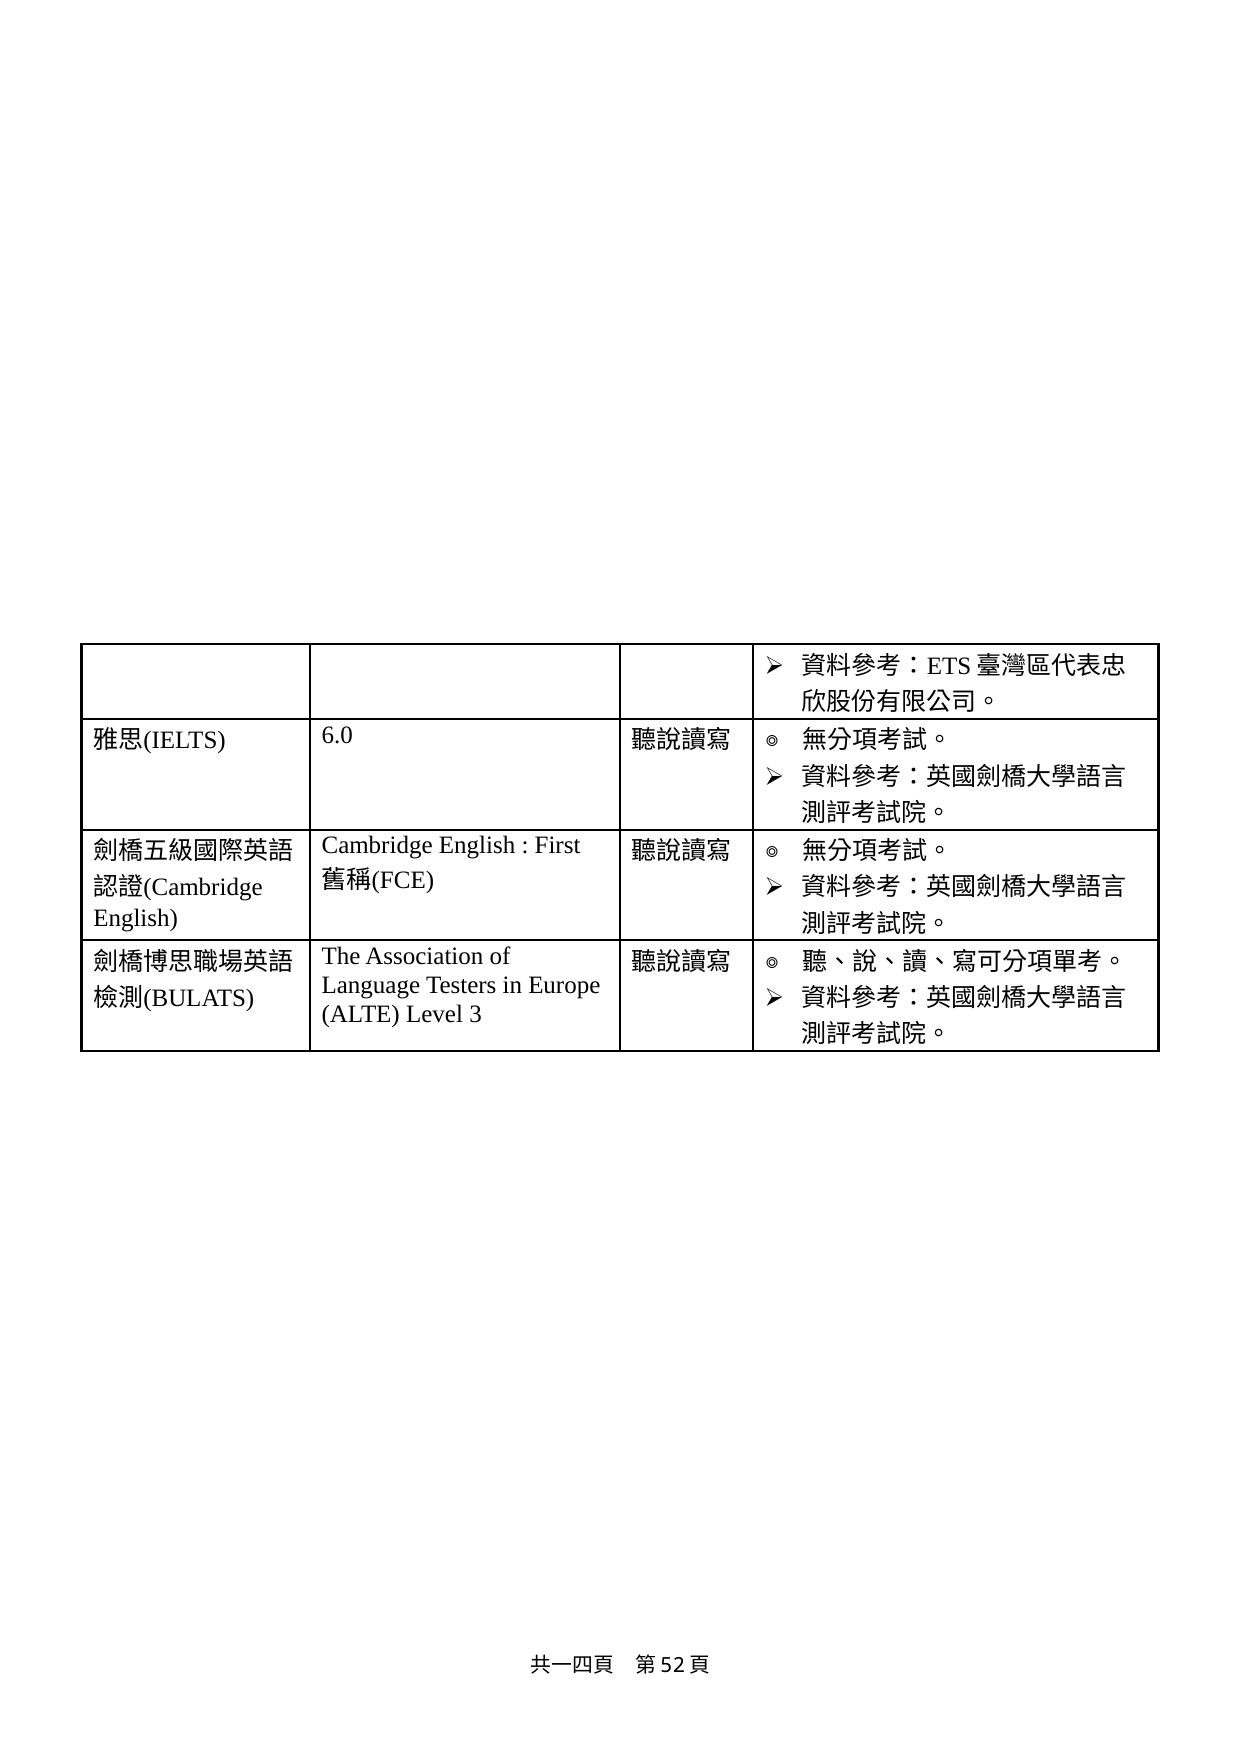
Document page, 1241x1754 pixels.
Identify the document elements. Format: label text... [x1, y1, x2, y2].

table_cell 無分項考試。 資料參考：英國劍橋大學語言測評考試院。 [754, 720, 1157, 828]
table_cell [83, 645, 309, 718]
table_cell 無分項考試。 資料參考：英國劍橋大學語言測評考試院。 [754, 831, 1157, 939]
table_cell [621, 645, 752, 718]
table_cell Cambridge English : First 舊稱(FCE) [311, 831, 619, 939]
table_cell 雅思(IELTS) [83, 720, 309, 828]
table_cell 聽說讀寫 [621, 941, 752, 1050]
table_cell 無分項考試。 成績須符合各分項標準。 資料參考：ETS臺灣區代表忠欣股份有限公司。 [754, 645, 1157, 718]
table_cell 聽說讀寫 [621, 831, 752, 939]
table_cell 聽、說、讀、寫可分項單考。 資料參考：英國劍橋大學語言測評考試院。 [754, 941, 1157, 1050]
table_cell 劍橋博思職場英語檢測(BULATS) [83, 941, 309, 1050]
table_cell 劍橋五級國際英語認證(Cambridge English) [83, 831, 309, 939]
table_cell 6.0 [311, 720, 619, 828]
table_cell [311, 645, 619, 718]
table_cell 聽說讀寫 [621, 720, 752, 828]
table_cell The Association of Language Testers in Europe (ALTE) Level 3 [311, 941, 619, 1050]
